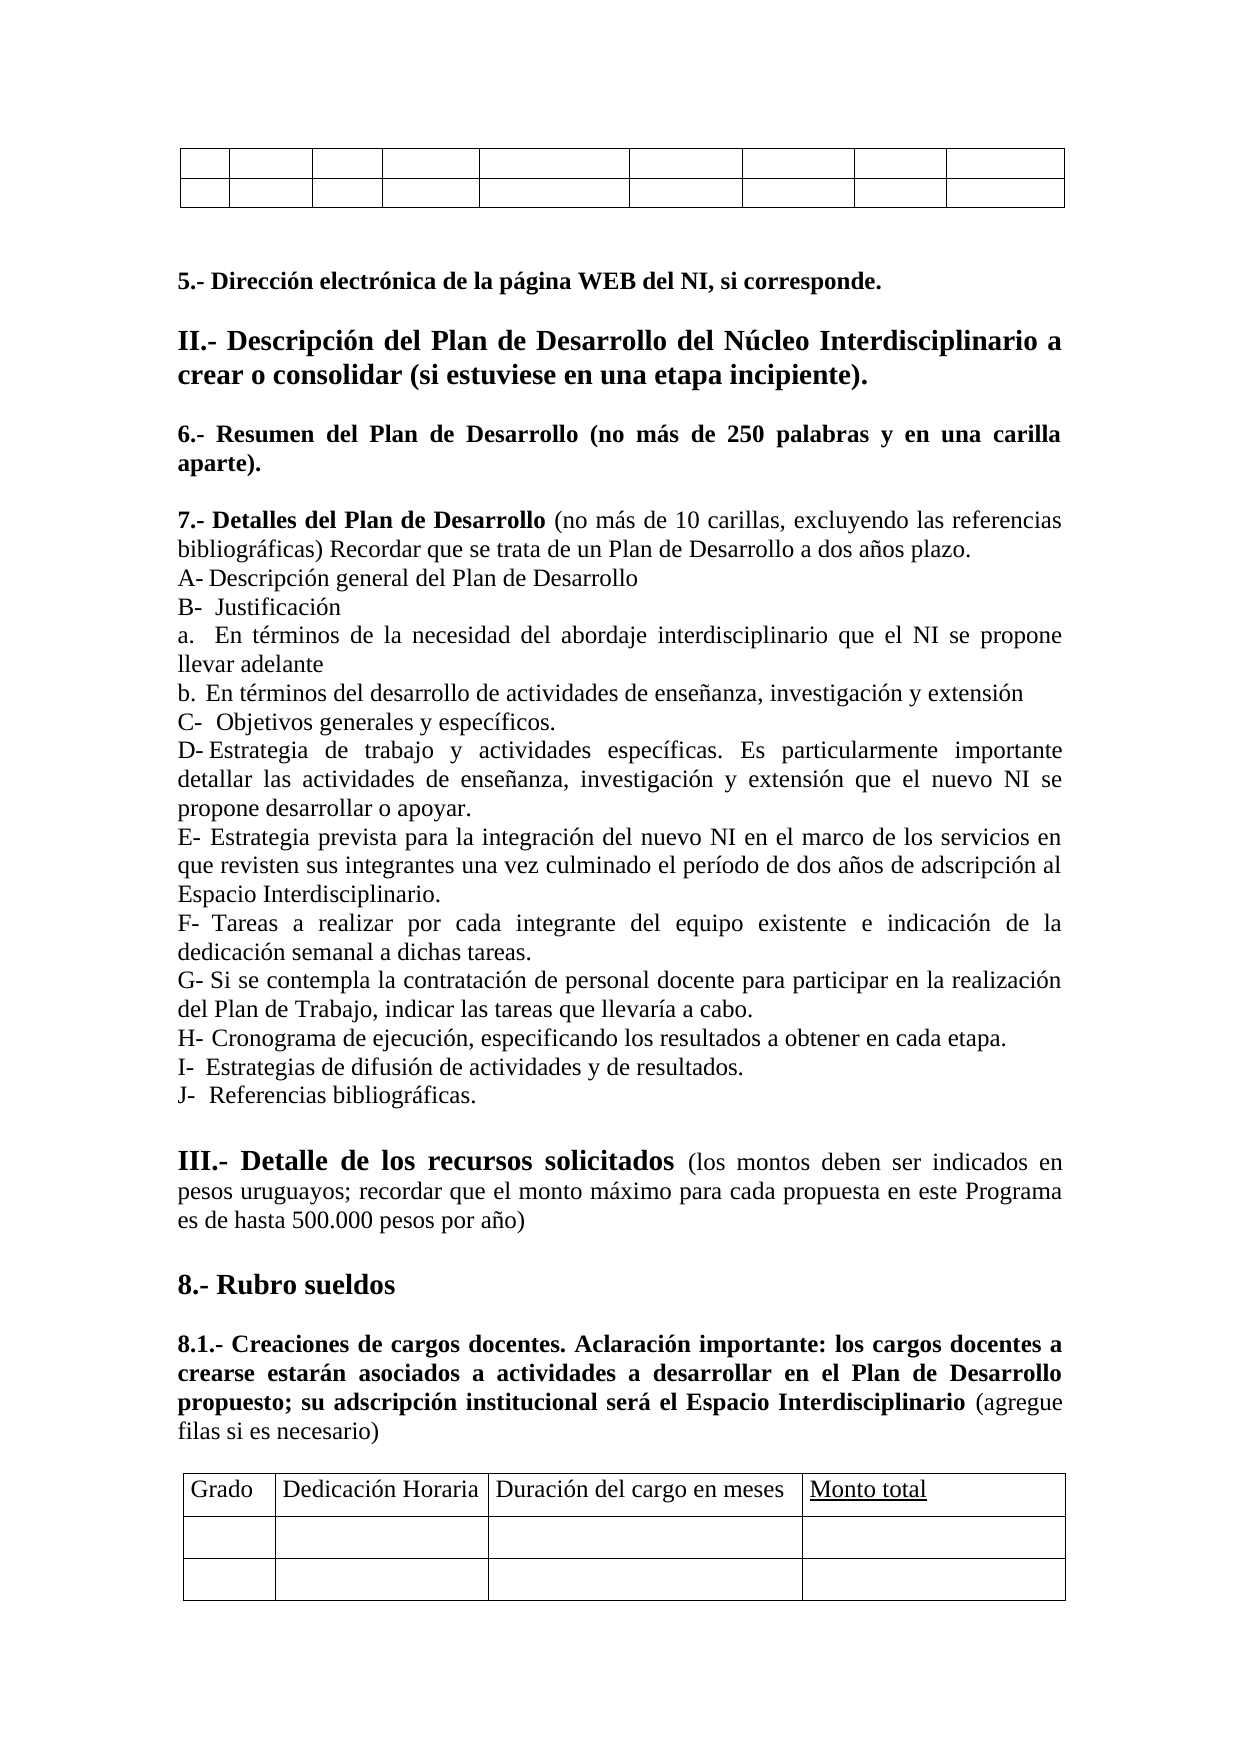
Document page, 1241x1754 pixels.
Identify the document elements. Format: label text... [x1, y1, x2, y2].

table_header Dedicación Horaria [276, 1474, 488, 1516]
list En términos de la necesidad del abordaje interdisciplinario que el NI se propone llevar adelante [177, 620, 1063, 678]
table_cell [230, 179, 312, 207]
table_cell [743, 149, 854, 177]
text 8.- Rubro sueldos [177, 1267, 1063, 1301]
text 8.1.- Creaciones de cargos docentes. Aclaración importante: los cargos docentes a crearse estarán asociados a actividades a desarrollar en el Plan de Desarrollo propuesto; su adscripción institucional será el Espacio Interdisciplinario (agregue filas si es necesario) [177, 1329, 1063, 1444]
table_cell [630, 149, 742, 177]
list Justificación [177, 592, 1063, 620]
table_cell [855, 149, 946, 177]
table_cell [313, 179, 382, 207]
table_header Duración del cargo en meses [489, 1474, 802, 1516]
table_cell [947, 149, 1064, 177]
table_cell [743, 179, 854, 207]
table_cell [480, 149, 629, 177]
list Estrategias de difusión de actividades y de resultados. [177, 1052, 1063, 1080]
list En términos del desarrollo de actividades de enseñanza, investigación y extensión [177, 678, 1063, 707]
table_cell [276, 1517, 488, 1558]
table_cell [480, 179, 629, 207]
table_cell [947, 179, 1064, 207]
list Estrategia prevista para la integración del nuevo NI en el marco de los servicios en que revisten sus integrantes una vez culminado el período de dos años de adscripción al Espacio Interdisciplinario. [177, 822, 1063, 908]
text II.- Descripción del Plan de Desarrollo del Núcleo Interdisciplinario a crear o consolidar (si estuviese en una etapa incipiente). [177, 323, 1063, 390]
table_cell [383, 179, 479, 207]
table_cell [803, 1559, 1065, 1600]
table_cell [313, 149, 382, 177]
table_cell [181, 149, 229, 177]
text 6.- Resumen del Plan de Desarrollo (no más de 250 palabras y en una carilla aparte). [177, 419, 1063, 477]
table_header Grado [184, 1474, 275, 1516]
table_cell [184, 1559, 275, 1600]
table_cell [489, 1517, 802, 1558]
list Tareas a realizar por cada integrante del equipo existente e indicación de la dedicación semanal a dichas tareas. [177, 908, 1063, 965]
list Descripción general del Plan de Desarrollo [177, 563, 1063, 592]
table_cell [489, 1559, 802, 1600]
list Referencias bibliográficas. [177, 1080, 1063, 1109]
table_cell [184, 1517, 275, 1558]
list Estrategia de trabajo y actividades específicas. Es particularmente importante detallar las actividades de enseñanza, investigación y extensión que el nuevo NI se propone desarrollar o apoyar. [177, 735, 1063, 822]
table_cell [181, 179, 229, 207]
list Si se contempla la contratación de personal docente para participar en la realización del Plan de Trabajo, indicar las tareas que llevaría a cabo. [177, 965, 1063, 1023]
table_cell [276, 1559, 488, 1600]
list Objetivos generales y específicos. [177, 707, 1063, 735]
table_header Monto total [803, 1474, 1065, 1516]
list Cronograma de ejecución, especificando los resultados a obtener en cada etapa. [177, 1023, 1063, 1052]
table_cell [230, 149, 312, 177]
table_cell [855, 179, 946, 207]
text 7.- Detalles del Plan de Desarrollo (no más de 10 carillas, excluyendo las referencias bibliográficas) Recordar que se trata de un Plan de Desarrollo a dos años plazo. [177, 505, 1063, 563]
text 5.- Dirección electrónica de la página WEB del NI, si corresponde. [177, 266, 1063, 294]
text III.- Detalle de los recursos solicitados (los montos deben ser indicados en pesos uruguayos; recordar que el monto máximo para cada propuesta en este Programa es de hasta 500.000 pesos por año) [177, 1143, 1063, 1234]
table_cell [630, 179, 742, 207]
table_cell [803, 1517, 1065, 1558]
table_cell [383, 149, 479, 177]
